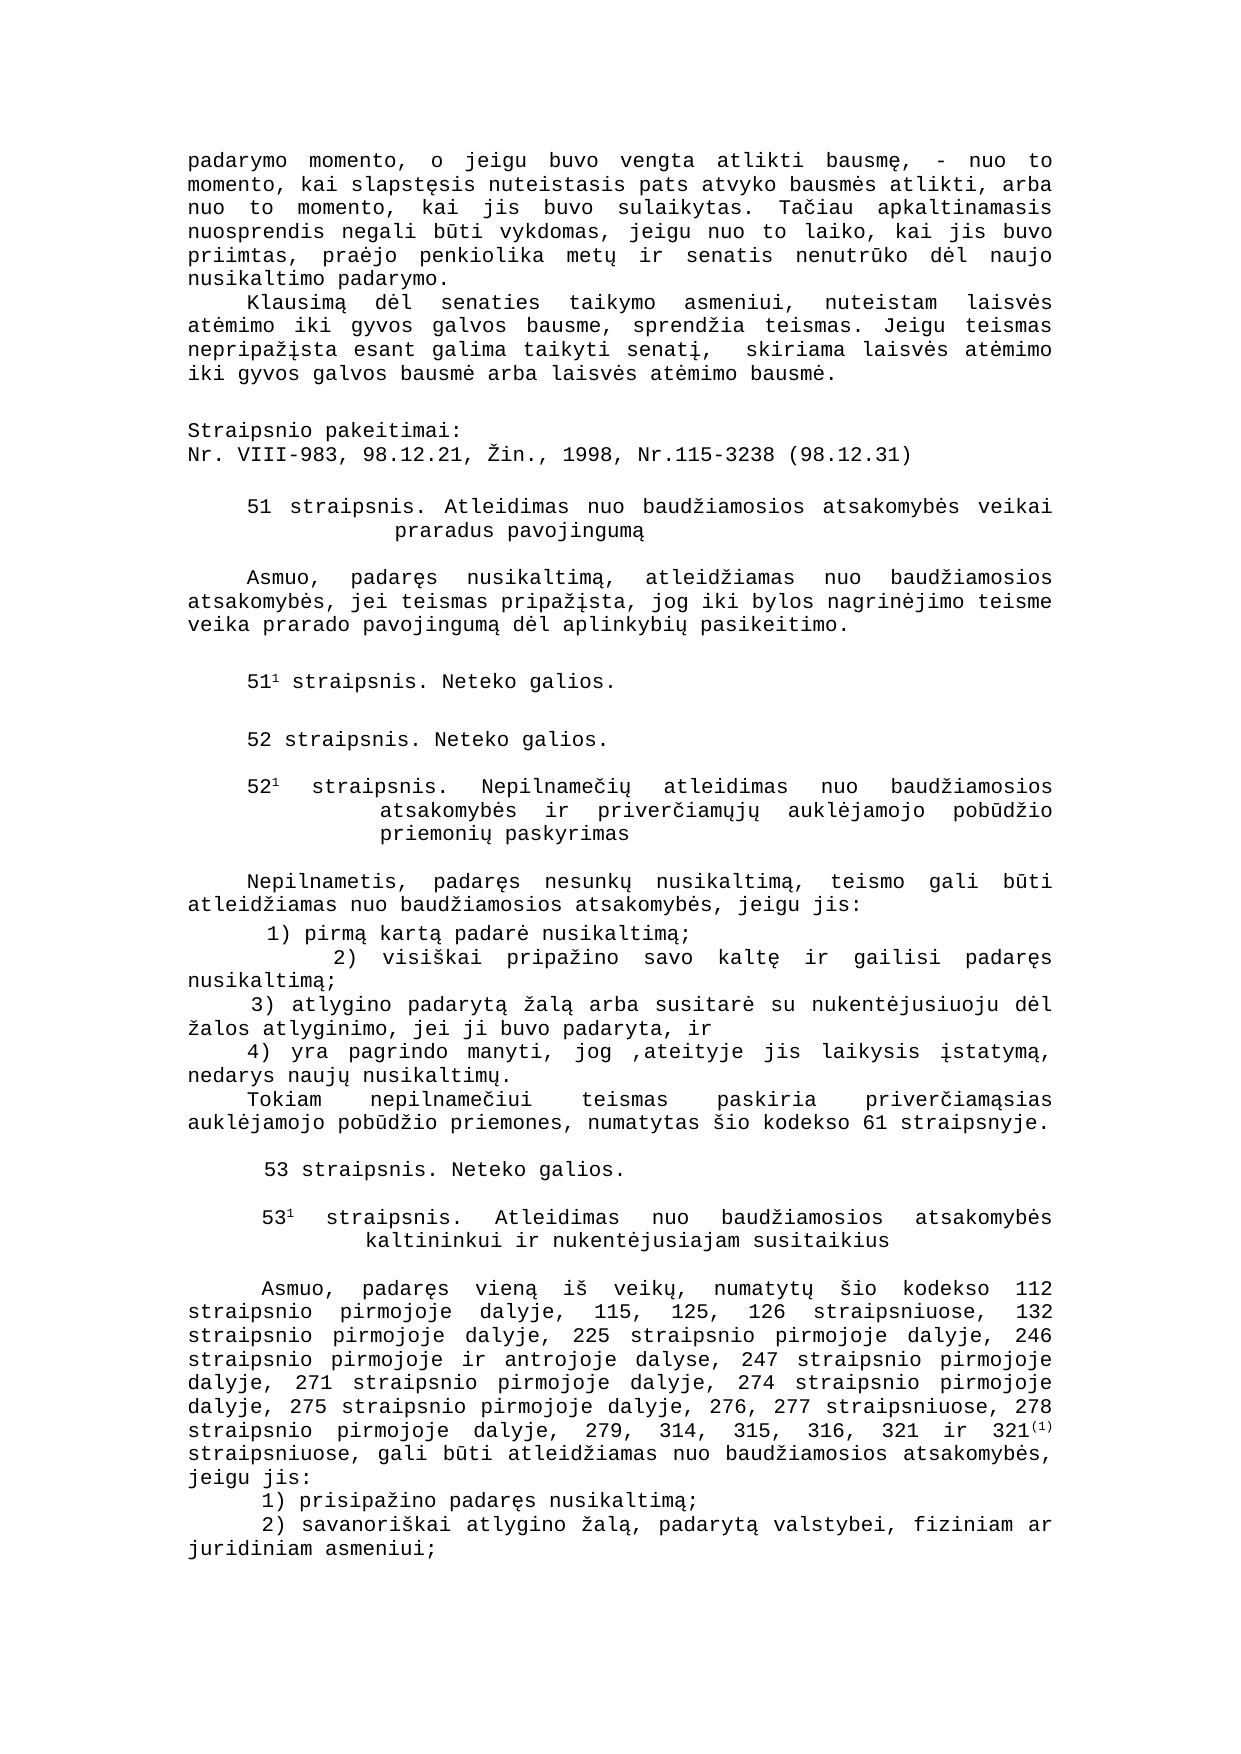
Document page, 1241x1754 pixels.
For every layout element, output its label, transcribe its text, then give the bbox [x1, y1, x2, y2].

text Straipsnio pakeitimai: [187, 420, 1053, 444]
text 1) prisipažino padaręs nusikaltimą; [187, 1491, 1053, 1514]
text Klausimą dėl senaties taikymo asmeniui, nuteistam laisvės atėmimo iki gyvos galvos bausme, sprendžia teismas. Jeigu teismas nepripažįsta esant galima taikyti senatį, skiriama laisvės atėmimo iki gyvos galvos bausmė arba laisvės atėmimo bausmė. [187, 292, 1053, 386]
text 52 straipsnis. Neteko galios. [187, 729, 1053, 752]
text 521 straipsnis. Nepilnamečių atleidimas nuo baudžiamosios atsakomybės ir priverčiamųjų auklėjamojo pobūdžio priemonių paskyrimas [247, 776, 1053, 847]
text 53 straipsnis. Neteko galios. [204, 1159, 1053, 1183]
text 1) pirmą kartą padarė nusikaltimą; [207, 923, 1053, 947]
text 2) savanoriškai atlygino žalą, padarytą valstybei, fiziniam ar juridiniam asmeniui; [187, 1514, 1053, 1561]
text padarymo momento, o jeigu buvo vengta atlikti bausmę, - nuo to momento, kai slapstęsis nuteistasis pats atvyko bausmės atlikti, arba nuo to momento, kai jis buvo sulaikytas. Tačiau apkaltinamasis nuosprendis negali būti vykdomas, jeigu nuo to laiko, kai jis buvo priimtas, praėjo penkiolika metų ir senatis nenutrūko dėl naujo nusikaltimo padarymo. [187, 150, 1053, 292]
text 2) visiškai pripažino savo kaltę ir gailisi padaręs nusikaltimą; [187, 947, 1053, 994]
text Asmuo, padaręs vieną iš veikų, numatytų šio kodekso 112 straipsnio pirmojoje dalyje, 115, 125, 126 straipsniuose, 132 straipsnio pirmojoje dalyje, 225 straipsnio pirmojoje dalyje, 246 straipsnio pirmojoje ir antrojoje dalyse, 247 straipsnio pirmojoje dalyje, 271 straipsnio pirmojoje dalyje, 274 straipsnio pirmojoje dalyje, 275 straipsnio pirmojoje dalyje, 276, 277 straipsniuose, 278 straipsnio pirmojoje dalyje, 279, 314, 315, 316, 321 ir 321(1) straipsniuose, gali būti atleidžiamas nuo baudžiamosios atsakomybės, jeigu jis: [187, 1278, 1053, 1491]
text Nr. VIII-983, 98.12.21, Žin., 1998, Nr.115-3238 (98.12.31) [187, 444, 1053, 467]
text 511 straipsnis. Neteko galios. [187, 672, 1053, 695]
text Nepilnametis, padaręs nesunkų nusikaltimą, teismo gali būti atleidžiamas nuo baudžiamosios atsakomybės, jeigu jis: [187, 871, 1053, 918]
text 531 straipsnis. Atleidimas nuo baudžiamosios atsakomybės kaltininkui ir nukentėjusiajam susitaikius [261, 1207, 1053, 1254]
text Tokiam nepilnamečiui teismas paskiria priverčiamąsias auklėjamojo pobūdžio priemones, numatytas šio kodekso 61 straipsnyje. [187, 1088, 1053, 1136]
text 51 straipsnis. Atleidimas nuo baudžiamosios atsakomybės veikai praradus pavojingumą [247, 496, 1053, 543]
text 3) atlygino padarytą žalą arba susitarė su nukentėjusiuoju dėl žalos atlyginimo, jei ji buvo padaryta, ir [187, 994, 1053, 1041]
text Asmuo, padaręs nusikaltimą, atleidžiamas nuo baudžiamosios atsakomybės, jei teismas pripažįsta, jog iki bylos nagrinėjimo teisme veika prarado pavojingumą dėl aplinkybių pasikeitimo. [187, 567, 1053, 638]
text 4) yra pagrindo manyti, jog ,ateityje jis laikysis įstatymą, nedarys naujų nusikaltimų. [187, 1041, 1053, 1088]
